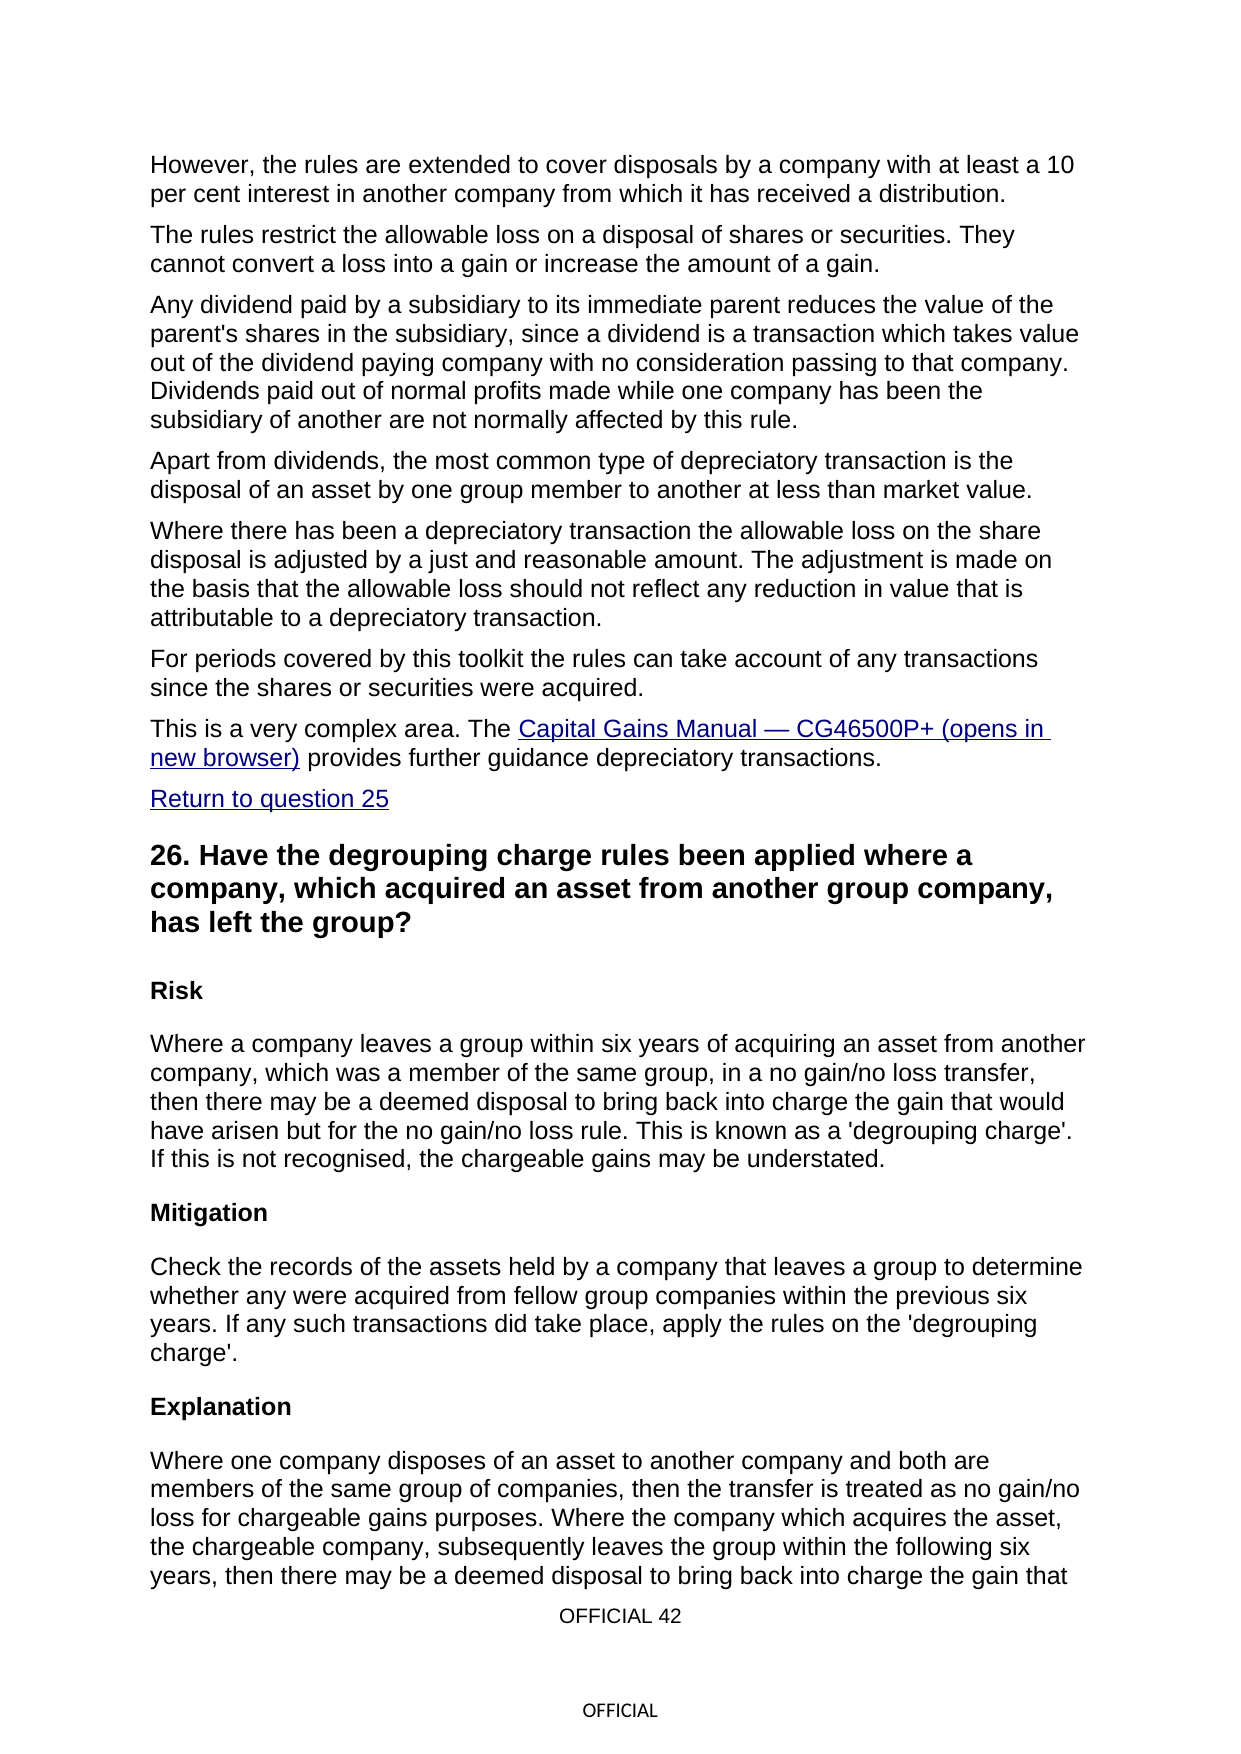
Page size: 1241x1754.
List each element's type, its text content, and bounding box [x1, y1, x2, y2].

text However, the rules are extended to cover disposals by a company with at least a 10 per cent interest in another company from which it has received a distribution. [150, 150, 1090, 207]
text Apart from dividends, the most common type of depreciatory transaction is the disposal of an asset by one group member to another at less than market value. [150, 446, 1090, 504]
text Where a company leaves a group within six years of acquiring an asset from another company, which was a member of the same group, in a no gain/no loss transfer, then there may be a deemed disposal to bring back into charge the gain that would have arisen but for the no gain/no loss rule. This is known as a 'degrouping charge'. If this is not recognised, the chargeable gains may be understated. [150, 1029, 1090, 1173]
text Where one company disposes of an asset to another company and both are members of the same group of companies, then the transfer is treated as no gain/no loss for chargeable gains purposes. Where the company which acquires the asset, the chargeable company, subsequently leaves the group within the following six years, then there may be a deemed disposal to bring back into charge the gain that [150, 1446, 1090, 1589]
subtitle 26. Have the degrouping charge rules been applied where a company, which acquired an asset from another group company, has left the group? [150, 837, 1090, 938]
text Where there has been a depreciatory transaction the allowable loss on the share disposal is adjusted by a just and reasonable amount. The adjustment is made on the basis that the allowable loss should not reflect any reduction in value that is attributable to a depreciatory transaction. [150, 516, 1090, 631]
text Any dividend paid by a subsidiary to its immediate parent reduces the value of the parent's shares in the subsidiary, since a dividend is a transaction which takes value out of the dividend paying company with no consideration passing to that company. Dividends paid out of normal profits made while one company has been the subsidiary of another are not normally affected by this rule. [150, 290, 1090, 434]
subtitle Mitigation [150, 1198, 1090, 1227]
text For periods covered by this toolkit the rules can take account of any transactions since the shares or securities were acquired. [150, 644, 1090, 701]
subtitle Explanation [150, 1392, 1090, 1421]
text Check the records of the assets held by a company that leaves a group to determine whether any were acquired from fellow group companies within the previous six years. If any such transactions did take place, apply the rules on the 'degrouping charge'. [150, 1252, 1090, 1367]
text Return to question 25 [150, 784, 1090, 812]
text The rules restrict the allowable loss on a disposal of shares or securities. They cannot convert a loss into a gain or increase the amount of a gain. [150, 220, 1090, 277]
text This is a very complex area. The Capital Gains Manual — CG46500P+ (opens in new browser) provides further guidance depreciatory transactions. [150, 714, 1090, 771]
subtitle Risk [150, 976, 1090, 1004]
